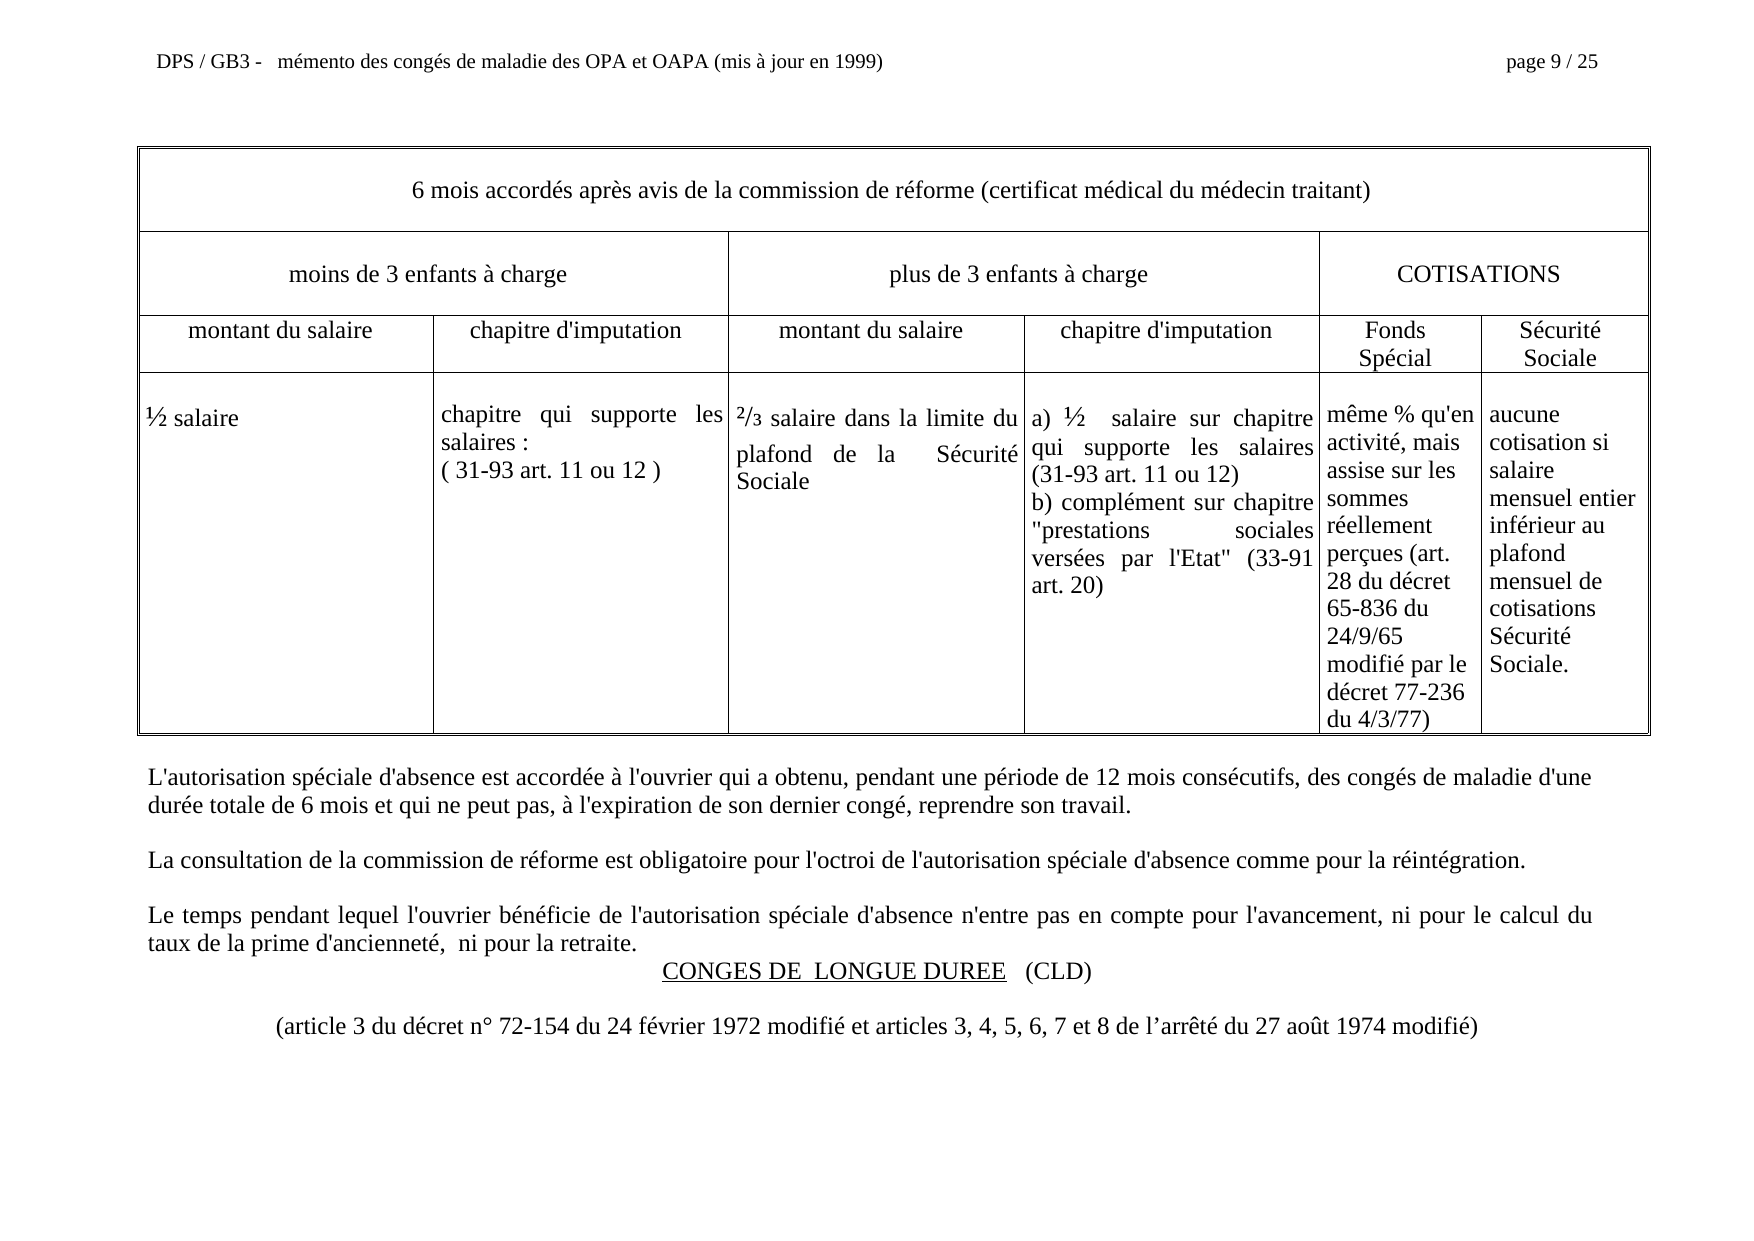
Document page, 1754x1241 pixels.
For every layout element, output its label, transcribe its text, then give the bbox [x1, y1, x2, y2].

table_cell a) ½ salaire sur chapitre qui supporte les salaires (31-93 art. 11 ou 12) b) complément sur chapitre "prestations sociales versées par l'Etat" (33-91 art. 20) [1025, 373, 1319, 733]
table_cell Fonds Spécial [1320, 316, 1481, 372]
table_cell moins de 3 enfants à charge [140, 232, 728, 315]
table_cell même % qu'en activité, mais assise sur les sommes réellement perçues (art. 28 du décret 65-836 du 24/9/65 modifié par le décret 77-236 du 4/3/77) [1320, 373, 1481, 733]
text CONGES DE LONGUE DUREE (CLD) [148, 957, 1606, 985]
table_cell aucune cotisation si salaire mensuel entier inférieur au plafond mensuel de cotisations Sécurité Sociale. [1482, 373, 1648, 733]
text Le temps pendant lequel l'ouvrier bénéficie de l'autorisation spéciale d'absence n'entre pas en compte pour l'avancement, ni pour le calcul du taux de la prime d'ancienneté, ni pour la retraite. [148, 902, 1595, 957]
table_cell ½ salaire [140, 373, 433, 733]
table_cell montant du salaire [140, 316, 433, 372]
table_cell ²/³ salaire dans la limite du plafond de la Sécurité Sociale [729, 373, 1024, 733]
table_cell chapitre d'imputation [1025, 316, 1319, 372]
text L'autorisation spéciale d'absence est accordée à l'ouvrier qui a obtenu, pendant une période de 12 mois consécutifs, des congés de maladie d'une durée totale de 6 mois et qui ne peut pas, à l'expiration de son dernier congé, reprendre son travail. [148, 763, 1595, 818]
table_header 6 mois accordés après avis de la commission de réforme (certificat médical du médecin traitant) [140, 149, 1648, 231]
table_cell COTISATIONS [1320, 232, 1648, 315]
table_cell montant du salaire [729, 316, 1024, 372]
text (article 3 du décret n° 72-154 du 24 février 1972 modifié et articles 3, 4, 5, 6, 7 et 8 de l’arrêté du 27 août 1974 modifié) [148, 1012, 1606, 1040]
table_cell chapitre qui supporte les salaires : ( 31-93 art. 11 ou 12 ) [434, 373, 728, 733]
table_cell plus de 3 enfants à charge [729, 232, 1319, 315]
table_cell chapitre d'imputation [434, 316, 728, 372]
table_cell Sécurité Sociale [1482, 316, 1648, 372]
text La consultation de la commission de réforme est obligatoire pour l'octroi de l'autorisation spéciale d'absence comme pour la réintégration. [148, 846, 1595, 874]
